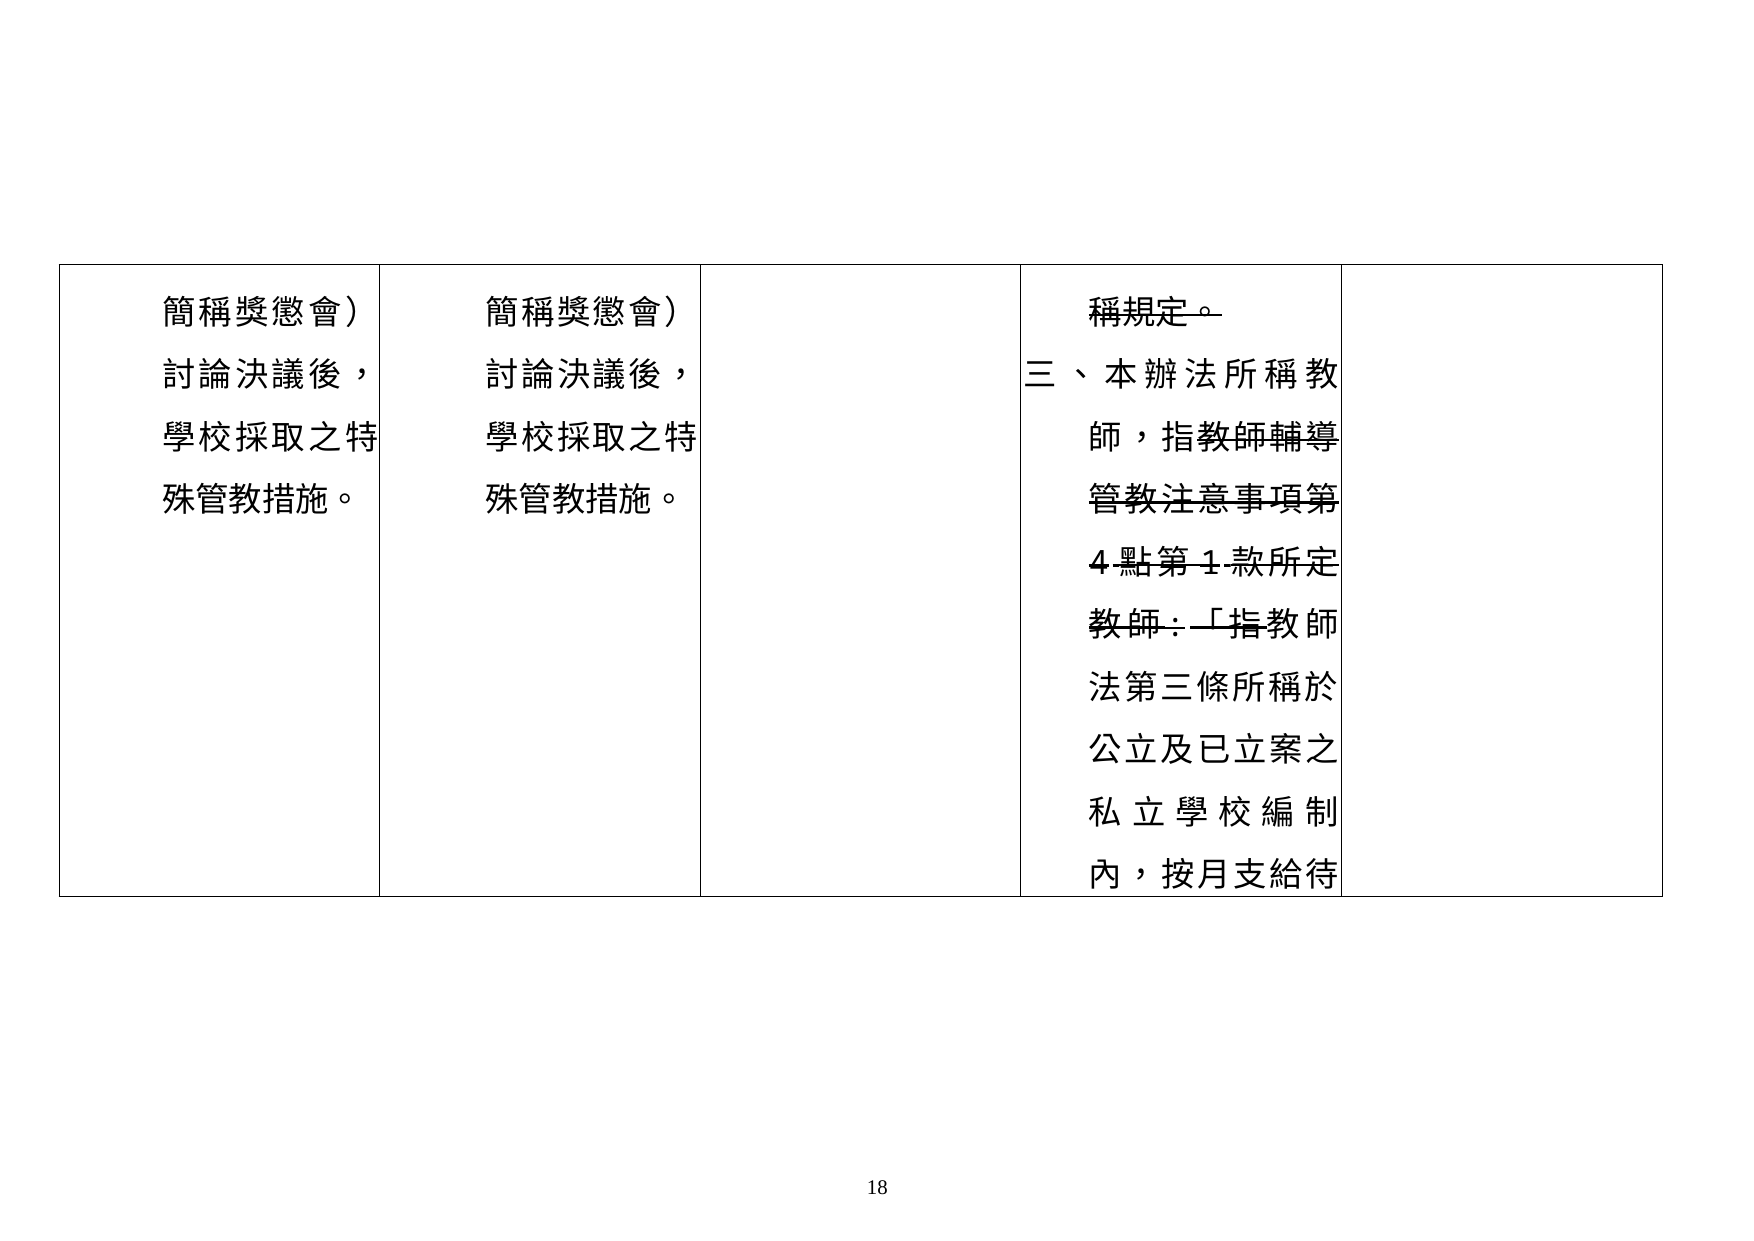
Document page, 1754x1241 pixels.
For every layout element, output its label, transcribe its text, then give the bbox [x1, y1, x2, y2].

table_cell 稱規定。 三、本辦法所稱教師，指教師輔導管教注意事項第4點第1款所定教師:「指教師法第三條所稱於公立及已立案之私立學校編制內，按月支給待 [1021, 265, 1341, 896]
table_cell 簡稱獎懲會）討論決議後，學校採取之特殊管教措施。 [380, 265, 700, 896]
table_cell [1342, 265, 1662, 896]
table_cell 簡稱獎懲會）討論決議後，學校採取之特殊管教措施。 [60, 265, 379, 896]
table_cell [701, 265, 1020, 896]
